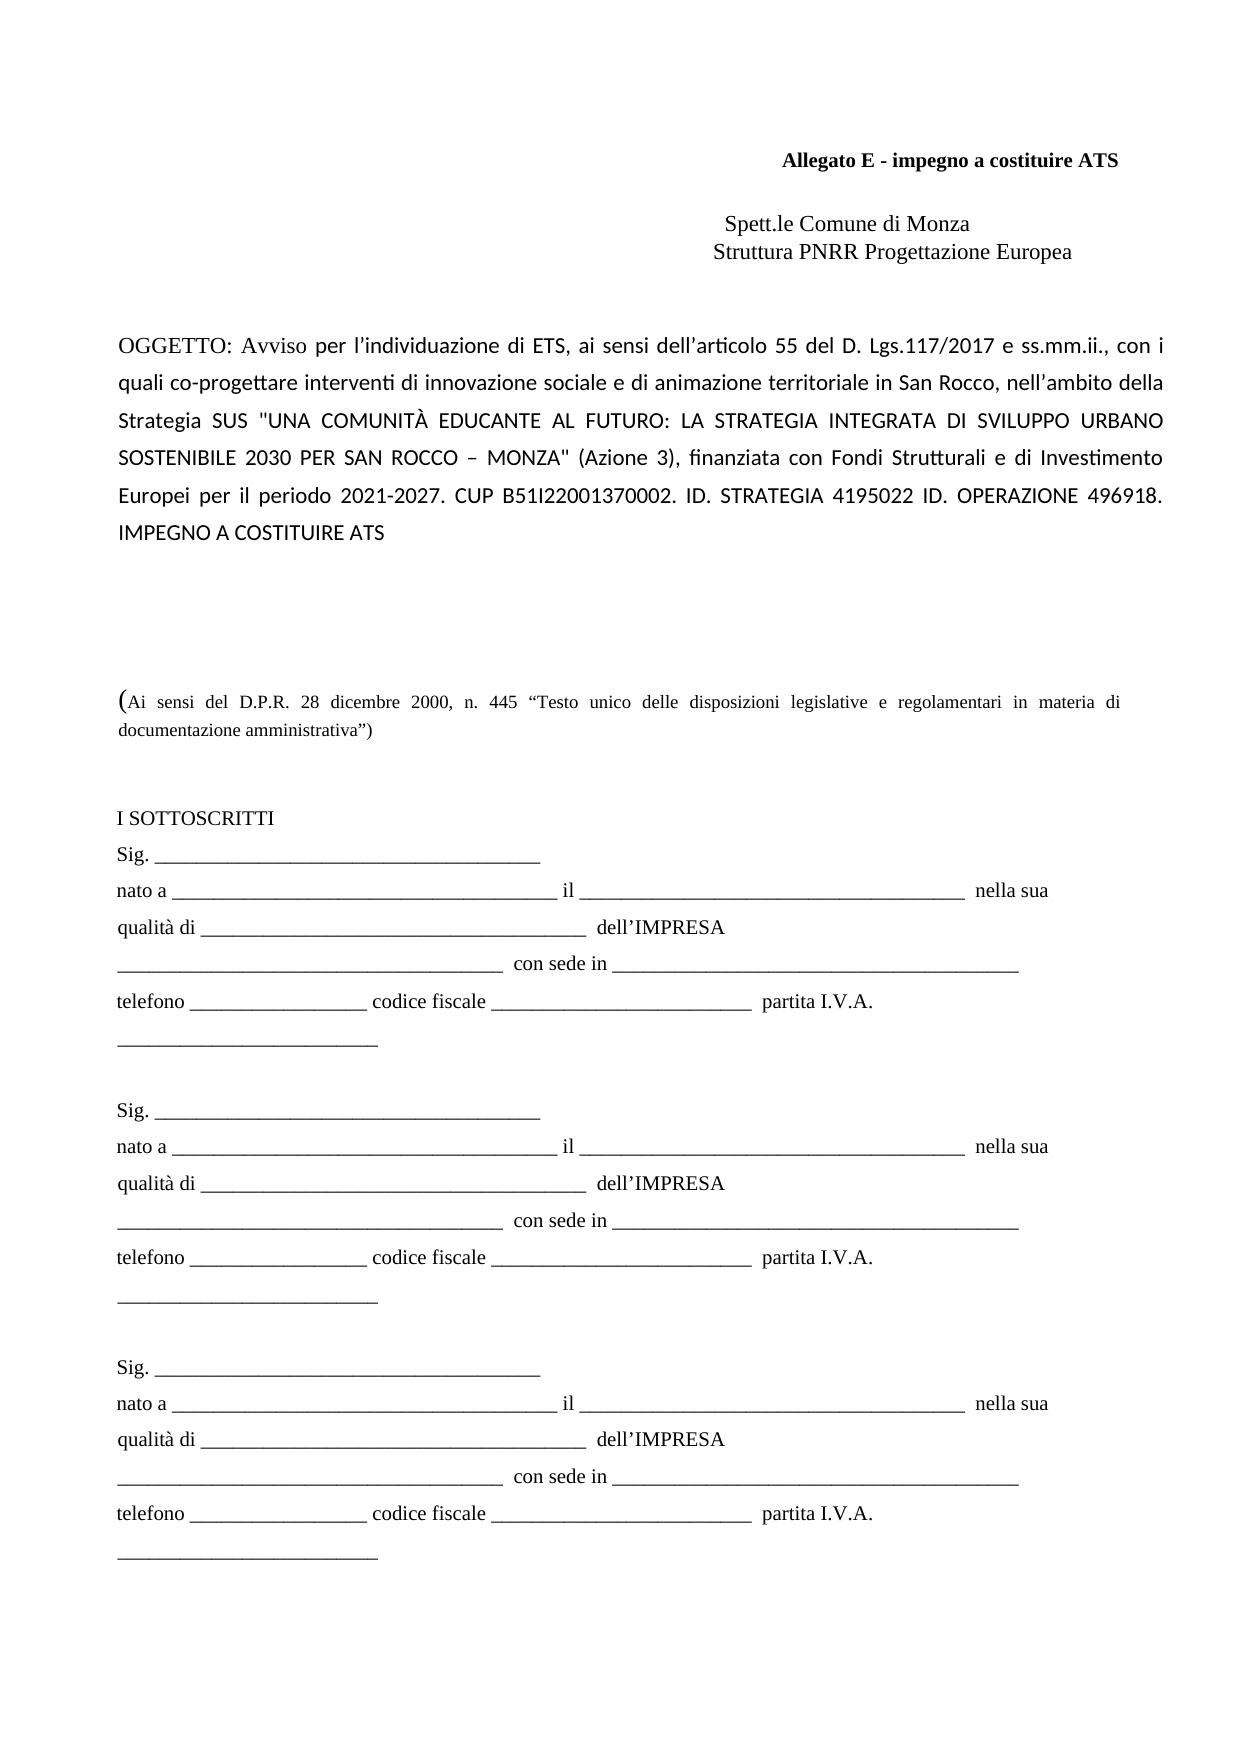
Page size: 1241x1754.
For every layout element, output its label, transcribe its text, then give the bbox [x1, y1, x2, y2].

text telefono _________________ codice fiscale _________________________ partita I.V.A. _________________________ [116, 988, 890, 1049]
text nato a _____________________________________ il _____________________________________ nella sua qualità di _____________________________________ dell’IMPRESA _____________________________________ con sede in _______________________________________ [116, 1391, 1061, 1488]
text telefono _________________ codice fiscale _________________________ partita I.V.A. _________________________ [116, 1245, 890, 1306]
text I SOTTOSCRITTI [116, 806, 1165, 830]
text Struttura PNRR Progettazione Europea [487, 238, 1072, 264]
text nato a _____________________________________ il _____________________________________ nella sua qualità di _____________________________________ dell’IMPRESA _____________________________________ con sede in _______________________________________ [116, 878, 1061, 975]
text nato a _____________________________________ il _____________________________________ nella sua qualità di _____________________________________ dell’IMPRESA _____________________________________ con sede in _______________________________________ [116, 1134, 1061, 1232]
text Sig. _____________________________________ [116, 1355, 1061, 1379]
text telefono _________________ codice fiscale _________________________ partita I.V.A. _________________________ [116, 1501, 890, 1562]
text Spett.le Comune di Monza [533, 209, 970, 236]
text Sig. _____________________________________ [116, 1098, 1061, 1122]
text OGGETTO: Avviso per l’individuazione di ETS, ai sensi dell’articolo 55 del D. Lgs.117/2017 e ss.mm.ii., con i quali co-progettare interventi di innovazione sociale e di animazione territoriale in San Rocco, nell’ambito della Strategia SUS "UNA COMUNITÀ EDUCANTE AL FUTURO: LA STRATEGIA INTEGRATA DI SVILUPPO URBANO SOSTENIBILE 2030 PER SAN ROCCO – MONZA" (Azione 3), finanziata con Fondi Strutturali e di Investimento Europei per il periodo 2021-2027. CUP B51I22001370002. ID. STRATEGIA 4195022 ID. OPERAZIONE 496918. IMPEGNO A COSTITUIRE ATS [118, 323, 1165, 548]
text (Ai sensi del D.P.R. 28 dicembre 2000, n. 445 “Testo unico delle disposizioni legislative e regolamentari in materia di documentazione amministrativa”) [118, 684, 1122, 741]
text Sig. _____________________________________ [116, 842, 1061, 866]
text Allegato E - impegno a costituire ATS [782, 148, 1165, 172]
